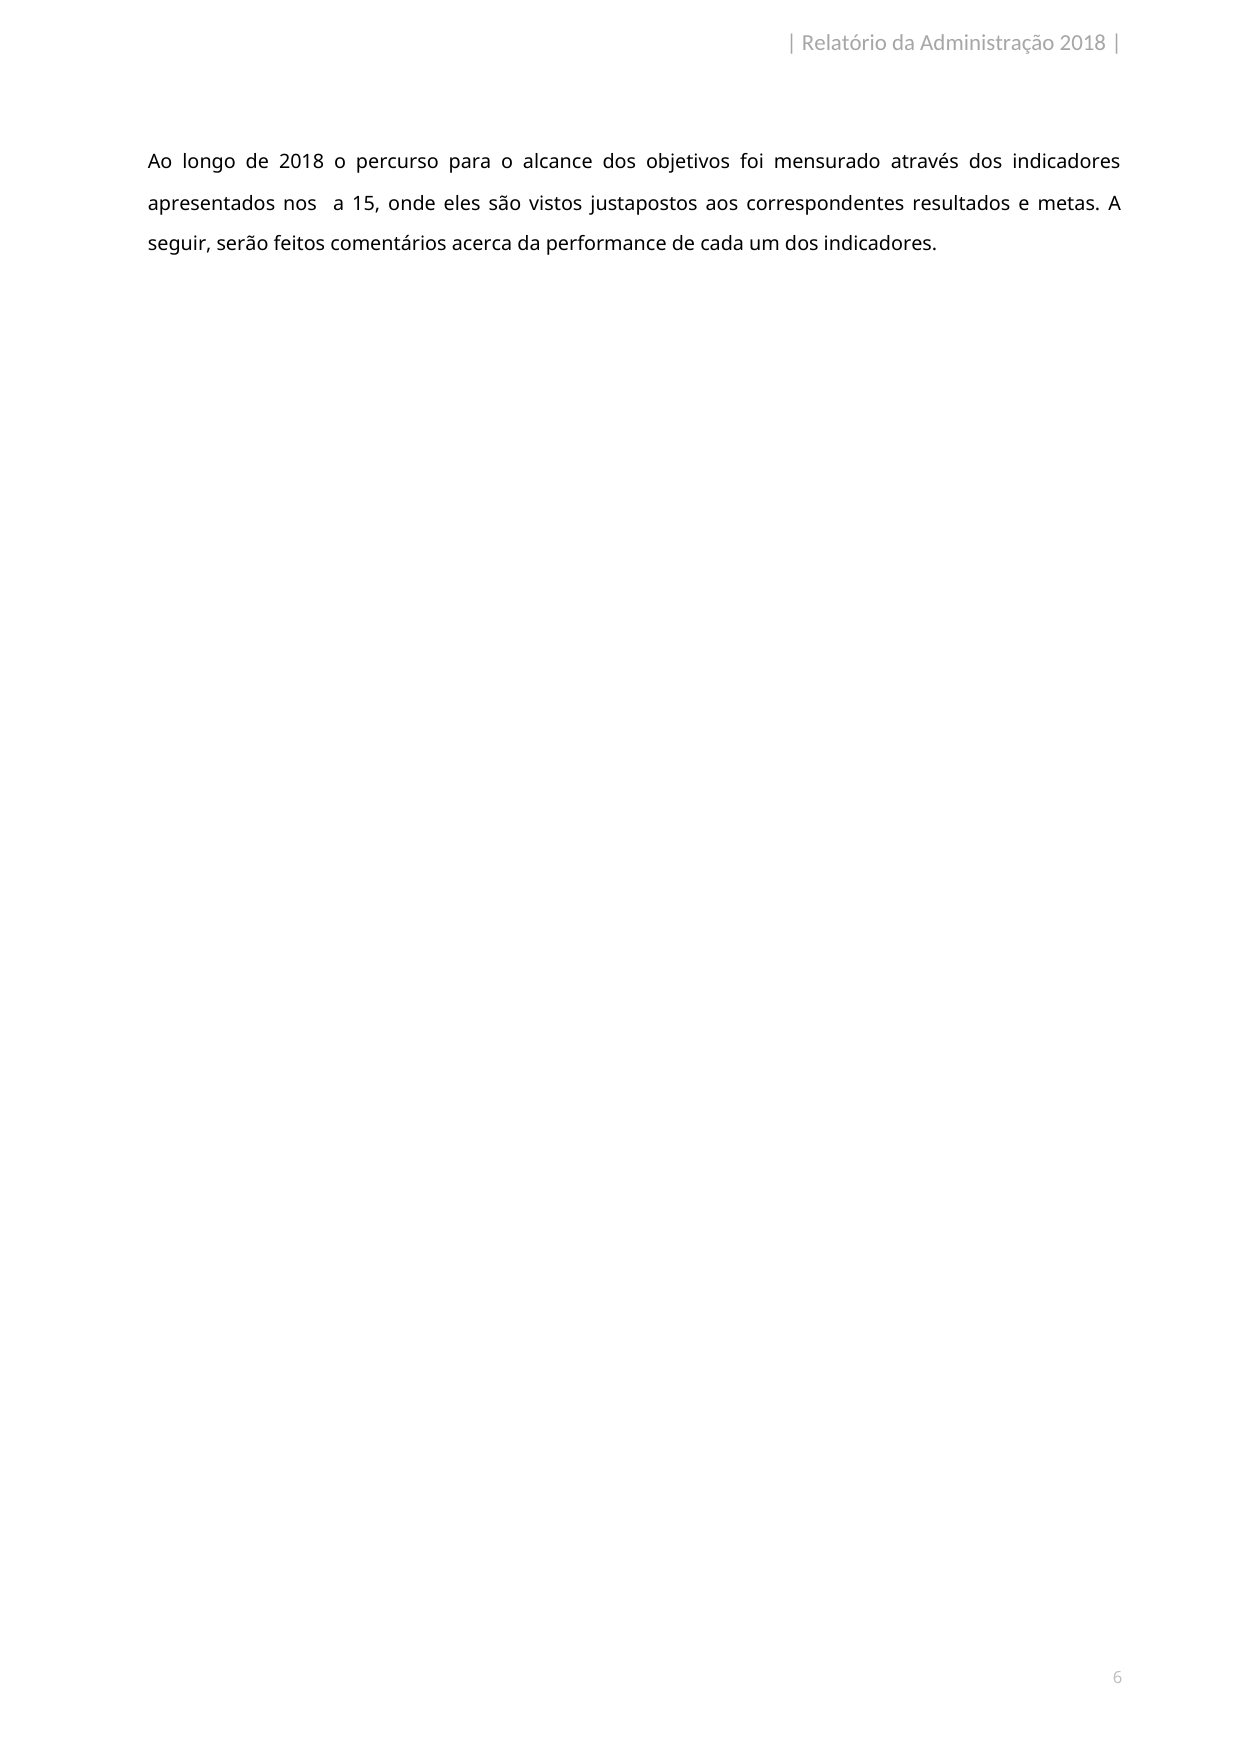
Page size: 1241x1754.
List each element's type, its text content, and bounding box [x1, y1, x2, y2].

text Ao longo de 2018 o percurso para o alcance dos objetivos foi mensurado através dos indicadores apresentados nos a 15, onde eles são vistos justapostos aos correspondentes resultados e metas. A seguir, serão feitos comentários acerca da performance de cada um dos indicadores. [148, 148, 1122, 257]
